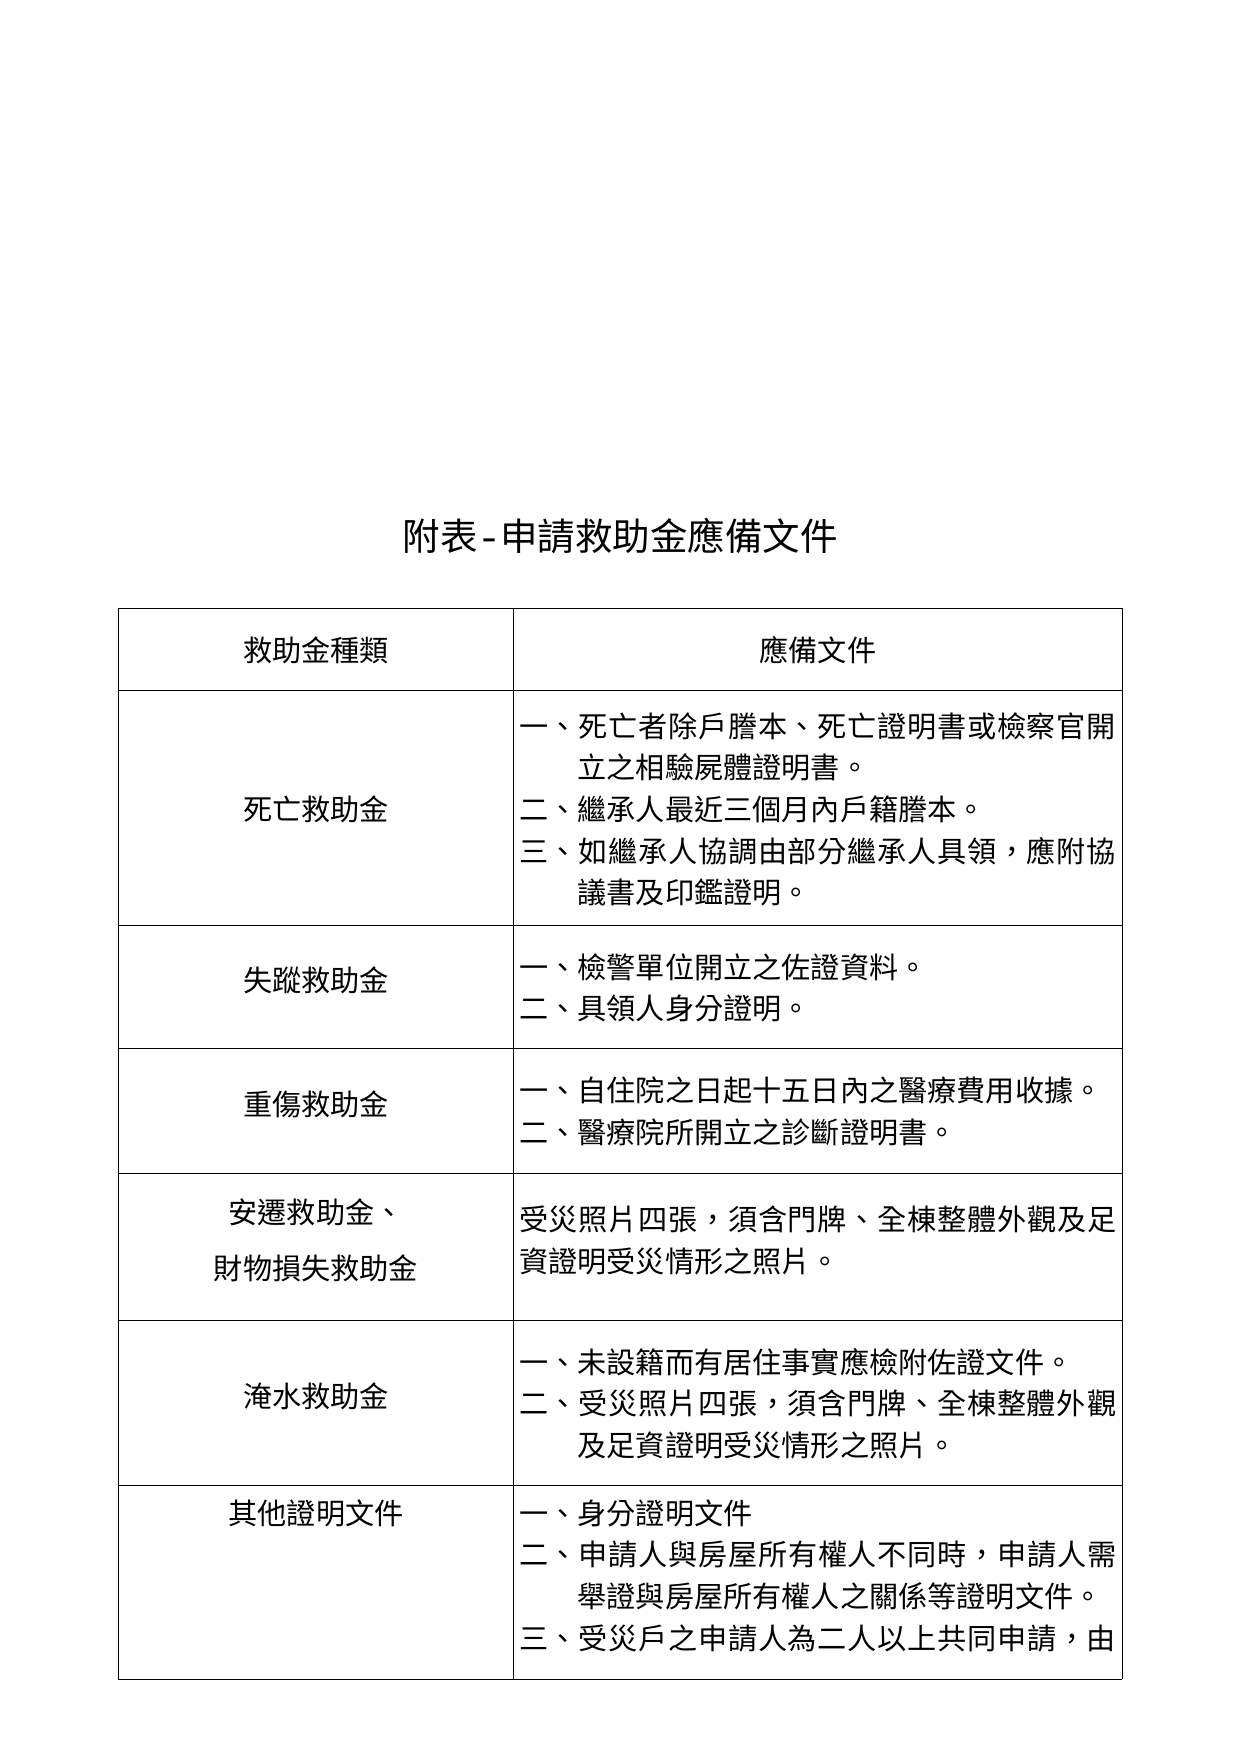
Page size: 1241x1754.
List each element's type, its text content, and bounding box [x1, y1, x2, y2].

table_cell 一、未設籍而有居住事實應檢附佐證文件。 二、受災照片四張，須含門牌、全棟整體外觀及足資證明受災情形之照片。 [514, 1321, 1122, 1485]
table_cell 淹水救助金 [119, 1321, 513, 1485]
table_header 應備文件 [514, 609, 1122, 690]
table_cell 一、死亡者除戶謄本、死亡證明書或檢察官開立之相驗屍體證明書。 二、繼承人最近三個月內戶籍謄本。 三、如繼承人協調由部分繼承人具領，應附協議書及印鑑證明。 [514, 691, 1122, 925]
table_cell 一、自住院之日起十五日內之醫療費用收據。 二、醫療院所開立之診斷證明書。 [514, 1049, 1122, 1172]
table_cell 失蹤救助金 [119, 926, 513, 1047]
table_cell 一、身分證明文件 二、申請人與房屋所有權人不同時，申請人需舉證與房屋所有權人之關係等證明文件。 三、受災戶之申請人為二人以上共同申請，由 [514, 1486, 1122, 1679]
table_header 救助金種類 [119, 609, 513, 690]
table_cell 一、檢警單位開立之佐證資料。 二、具領人身分證明。 [514, 926, 1122, 1047]
table_cell 受災照片四張，須含門牌、全棟整體外觀及足資證明受災情形之照片。 [514, 1174, 1122, 1319]
text 附表-申請救助金應備文件 [118, 512, 1122, 559]
table_cell 死亡救助金 [119, 691, 513, 925]
table_cell 重傷救助金 [119, 1049, 513, 1172]
table_cell 其他證明文件 [119, 1486, 513, 1679]
table_cell 安遷救助金、 財物損失救助金 [119, 1174, 513, 1319]
